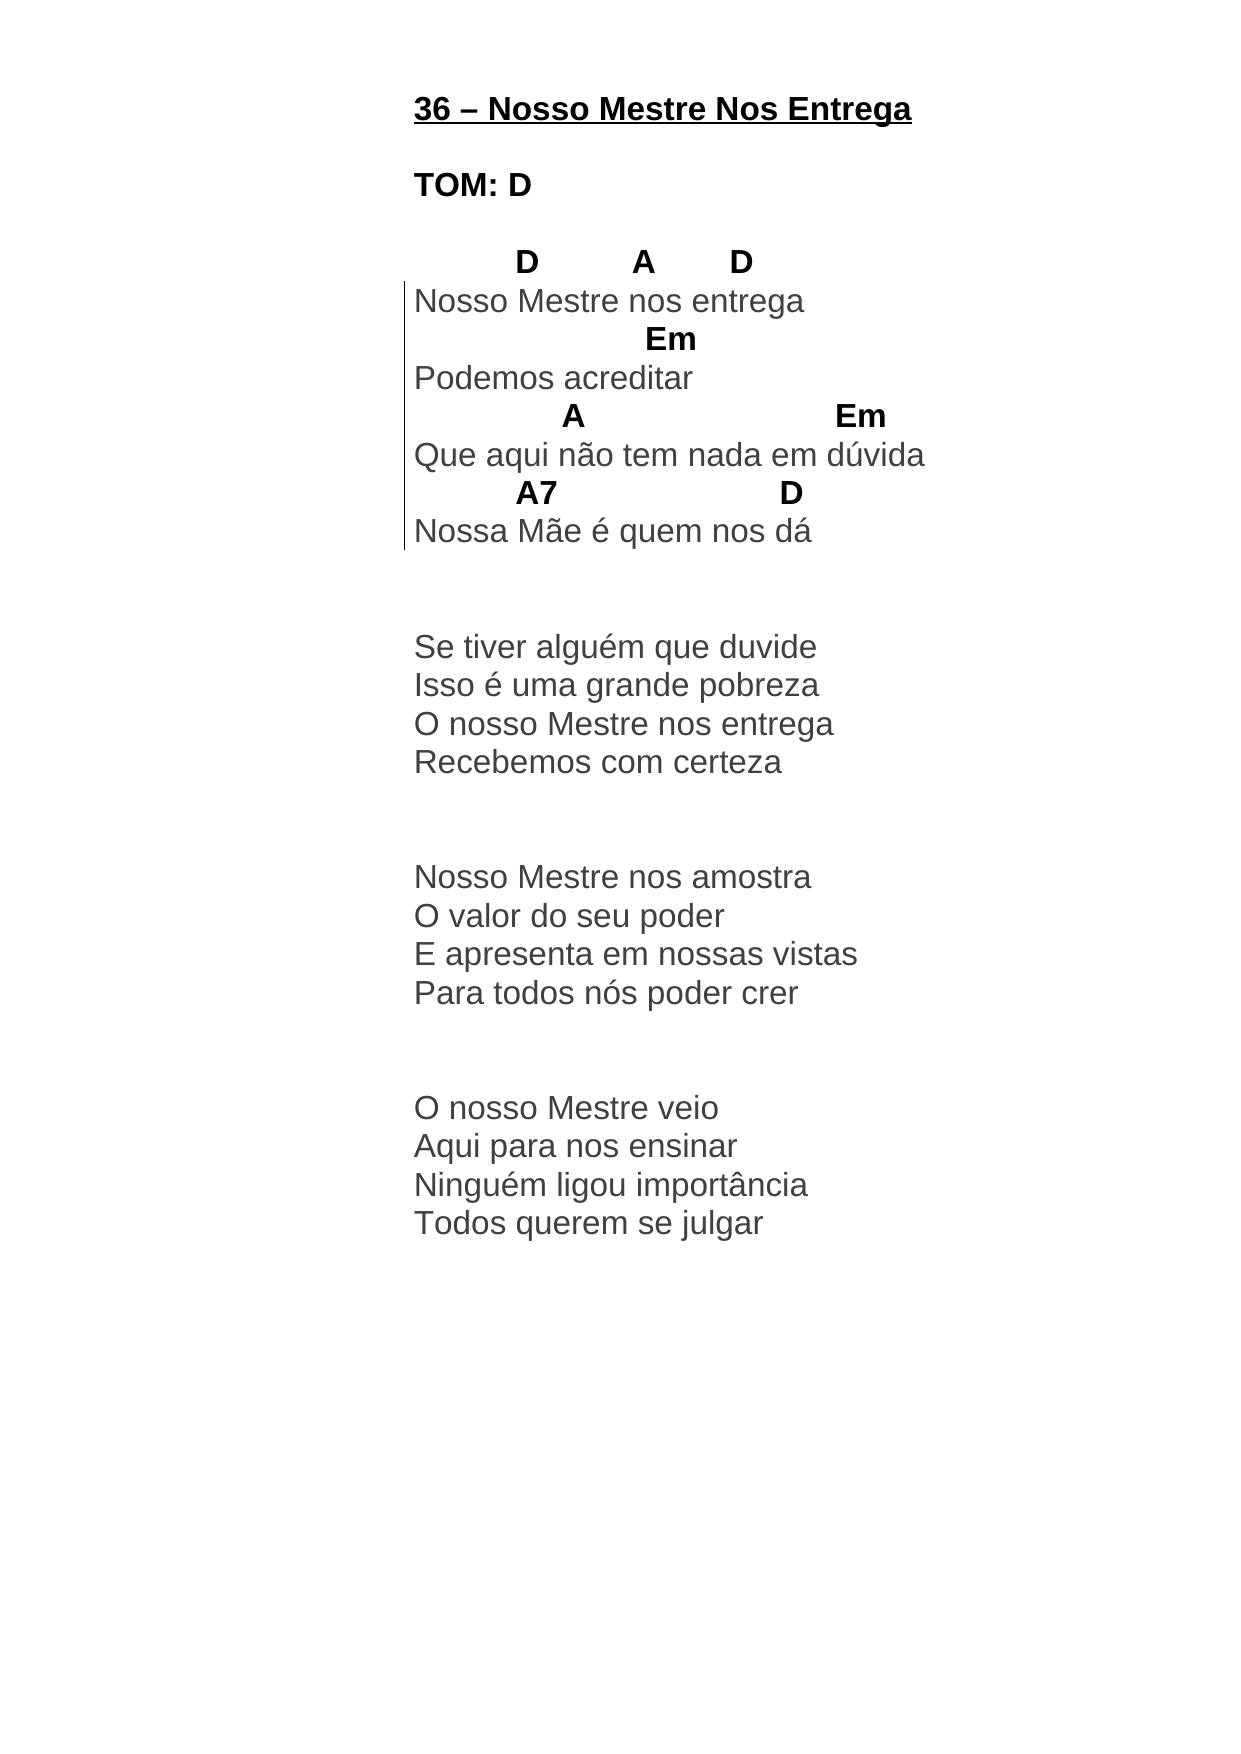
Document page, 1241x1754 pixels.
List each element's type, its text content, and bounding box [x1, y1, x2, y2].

text Se tiver alguém que duvide [413, 627, 1181, 665]
text Nossa Mãe é quem nos dá [405, 511, 1181, 550]
text Todos querem se julgar [413, 1203, 1181, 1242]
text TOM: D [413, 166, 1181, 204]
text Aqui para nos ensinar [413, 1126, 1181, 1165]
text Em [405, 319, 1181, 358]
text O valor do seu poder [413, 896, 1181, 934]
text E apresenta em nossas vistas [413, 934, 1181, 973]
text O nosso Mestre veio [413, 1088, 1181, 1126]
text 36 – Nosso Mestre Nos Entrega [413, 89, 1181, 127]
text A7 D [405, 473, 1181, 511]
text Recebemos com certeza [413, 742, 1181, 781]
text Podemos acreditar [405, 358, 1181, 396]
text Que aqui não tem nada em dúvida [405, 434, 1181, 473]
text A Em [405, 396, 1181, 434]
text Para todos nós poder crer [413, 973, 1181, 1011]
text Ninguém ligou importância [413, 1165, 1181, 1203]
text Nosso Mestre nos entrega [405, 281, 1181, 319]
text Isso é uma grande pobreza [413, 665, 1181, 704]
text Nosso Mestre nos amostra [413, 857, 1181, 896]
text O nosso Mestre nos entrega [413, 704, 1181, 742]
text D A D [413, 242, 1181, 281]
